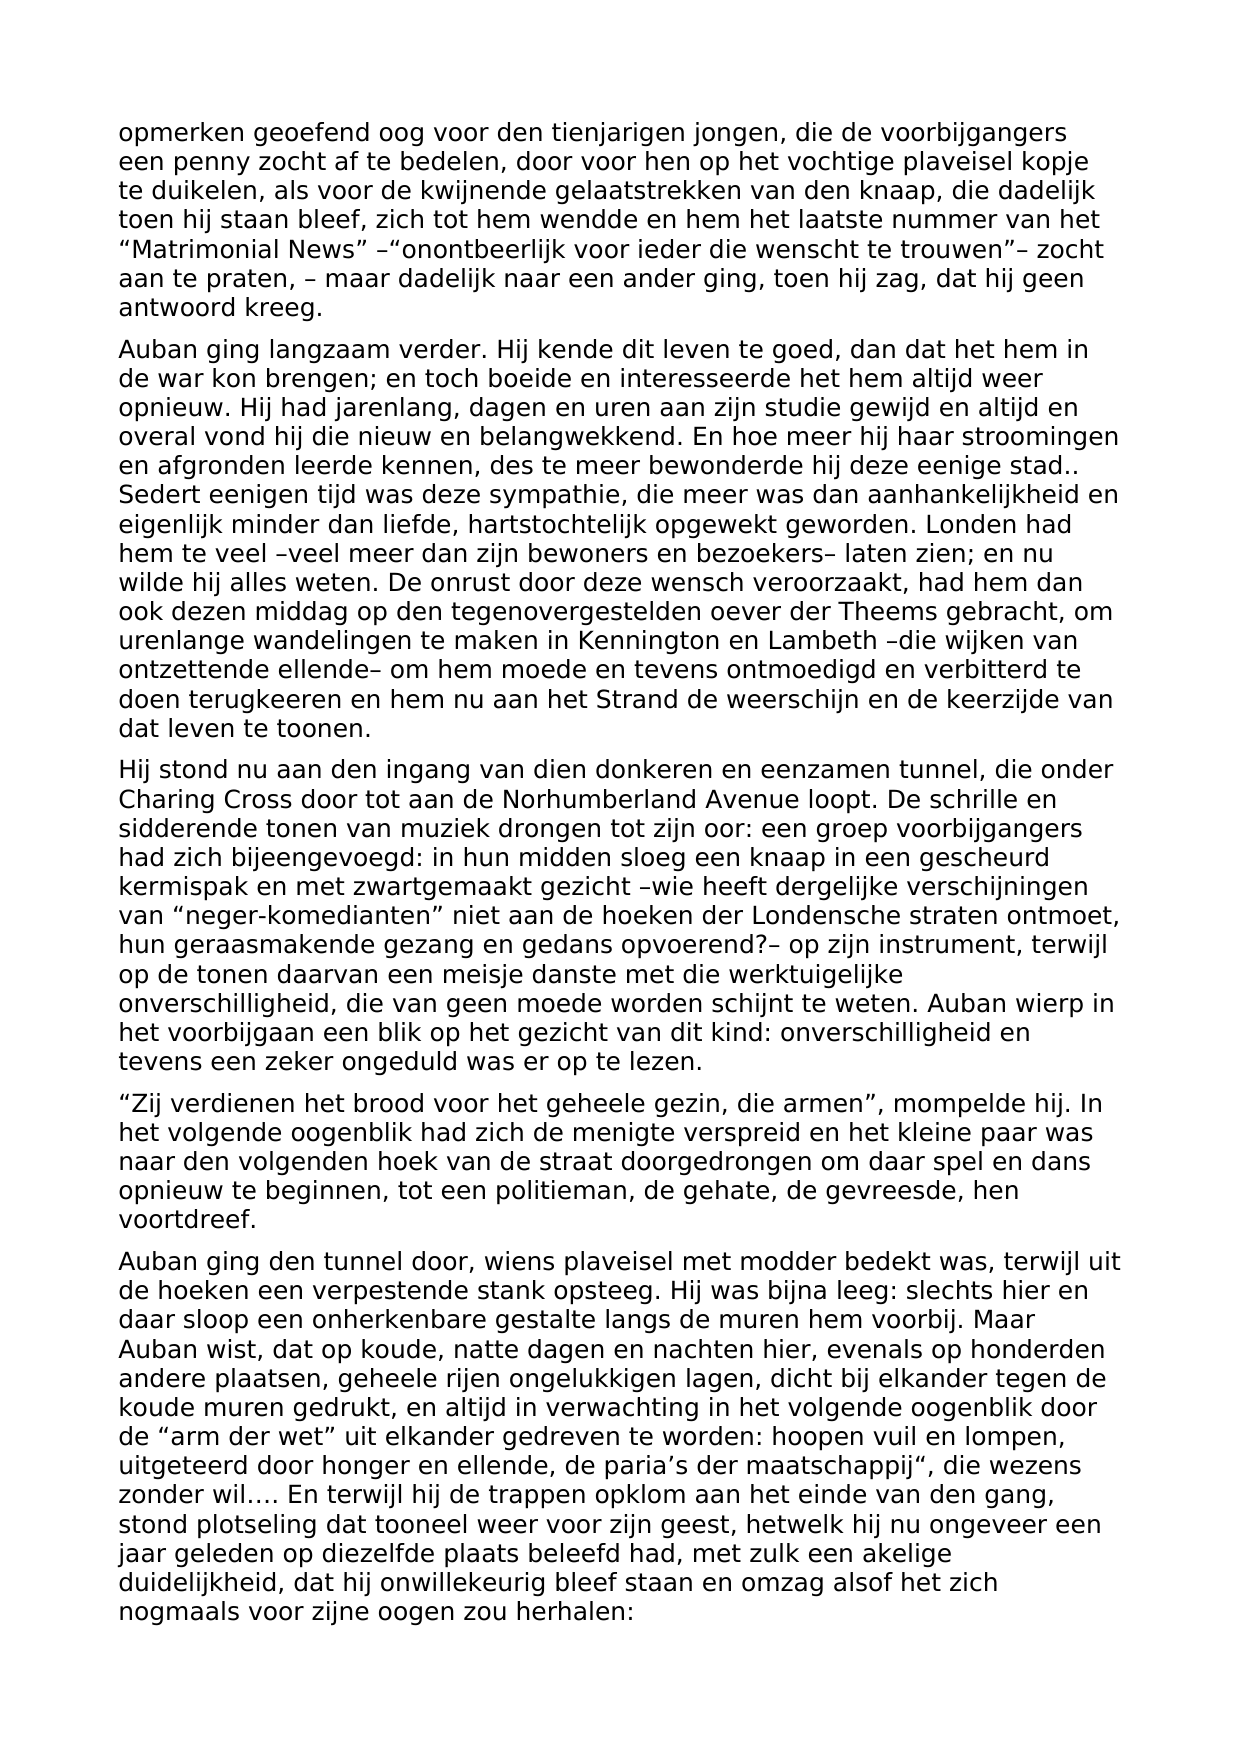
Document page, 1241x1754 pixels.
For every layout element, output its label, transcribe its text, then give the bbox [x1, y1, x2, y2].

text Auban ging den tunnel door, wiens plaveisel met modder bedekt was, terwijl uit de hoeken een verpestende stank opsteeg. Hij was bijna leeg: slechts hier en daar sloop een onherkenbare gestalte langs de muren hem voorbij. Maar Auban wist, dat op koude, natte dagen en nachten hier, evenals op honderden andere plaatsen, geheele rijen ongelukkigen lagen, dicht bij elkander tegen de koude muren gedrukt, en altijd in verwachting in het volgende oogenblik door de “arm der wet” uit elkander gedreven te worden: hoopen vuil en lompen, uitgeteerd door honger en ellende, de paria’s der maatschappij“, die wezens zonder wil…. En terwijl hij de trappen opklom aan het einde van den gang, stond plotseling dat tooneel weer voor zijn geest, hetwelk hij nu ongeveer een jaar geleden op diezelfde plaats beleefd had, met zulk een akelige duidelijkheid, dat hij onwillekeurig bleef staan en omzag alsof het zich nogmaals voor zijne oogen zou herhalen: [118, 1247, 1122, 1626]
text opmerken geoefend oog voor den tienjarigen jongen, die de voorbijgangers een penny zocht af te bedelen, door voor hen op het vochtige plaveisel kopje te duikelen, als voor de kwijnende gelaatstrekken van den knaap, die dadelijk toen hij staan bleef, zich tot hem wendde en hem het laatste nummer van het “Matrimonial News” –“onontbeerlijk voor ieder die wenscht te trouwen”– zocht aan te praten, – maar dadelijk naar een ander ging, toen hij zag, dat hij geen antwoord kreeg. [118, 118, 1122, 322]
text Hij stond nu aan den ingang van dien donkeren en eenzamen tunnel, die onder Charing Cross door tot aan de Norhumberland Avenue loopt. De schrille en sidderende tonen van muziek drongen tot zijn oor: een groep voorbijgangers had zich bijeengevoegd: in hun midden sloeg een knaap in een gescheurd kermispak en met zwartgemaakt gezicht –wie heeft dergelijke verschijningen van “neger-komedianten” niet aan de hoeken der Londensche straten ontmoet, hun geraasmakende gezang en gedans opvoerend?– op zijn instrument, terwijl op de tonen daarvan een meisje danste met die werktuigelijke onverschilligheid, die van geen moede worden schijnt te weten. Auban wierp in het voorbijgaan een blik op het gezicht van dit kind: onverschilligheid en tevens een zeker ongeduld was er op te lezen. [118, 756, 1122, 1076]
text Auban ging langzaam verder. Hij kende dit leven te goed, dan dat het hem in de war kon brengen; en toch boeide en interesseerde het hem altijd weer opnieuw. Hij had jarenlang, dagen en uren aan zijn studie gewijd en altijd en overal vond hij die nieuw en belangwekkend. En hoe meer hij haar stroomingen en afgronden leerde kennen, des te meer bewonderde hij deze eenige stad.. Sedert eenigen tijd was deze sympathie, die meer was dan aanhankelijkheid en eigenlijk minder dan liefde, hartstochtelijk opgewekt geworden. Londen had hem te veel –veel meer dan zijn bewoners en bezoekers– laten zien; en nu wilde hij alles weten. De onrust door deze wensch veroorzaakt, had hem dan ook dezen middag op den tegenovergestelden oever der Theems gebracht, om urenlange wandelingen te maken in Kennington en Lambeth –die wijken van ontzettende ellende– om hem moede en tevens ontmoedigd en verbitterd te doen terugkeeren en hem nu aan het Strand de weerschijn en de keerzijde van dat leven te toonen. [118, 335, 1122, 743]
text “Zij verdienen het brood voor het geheele gezin, die armen”, mompelde hij. In het volgende oogenblik had zich de menigte verspreid en het kleine paar was naar den volgenden hoek van de straat doorgedrongen om daar spel en dans opnieuw te beginnen, tot een politieman‚ de gehate, de gevreesde, hen voortdreef. [118, 1089, 1122, 1235]
